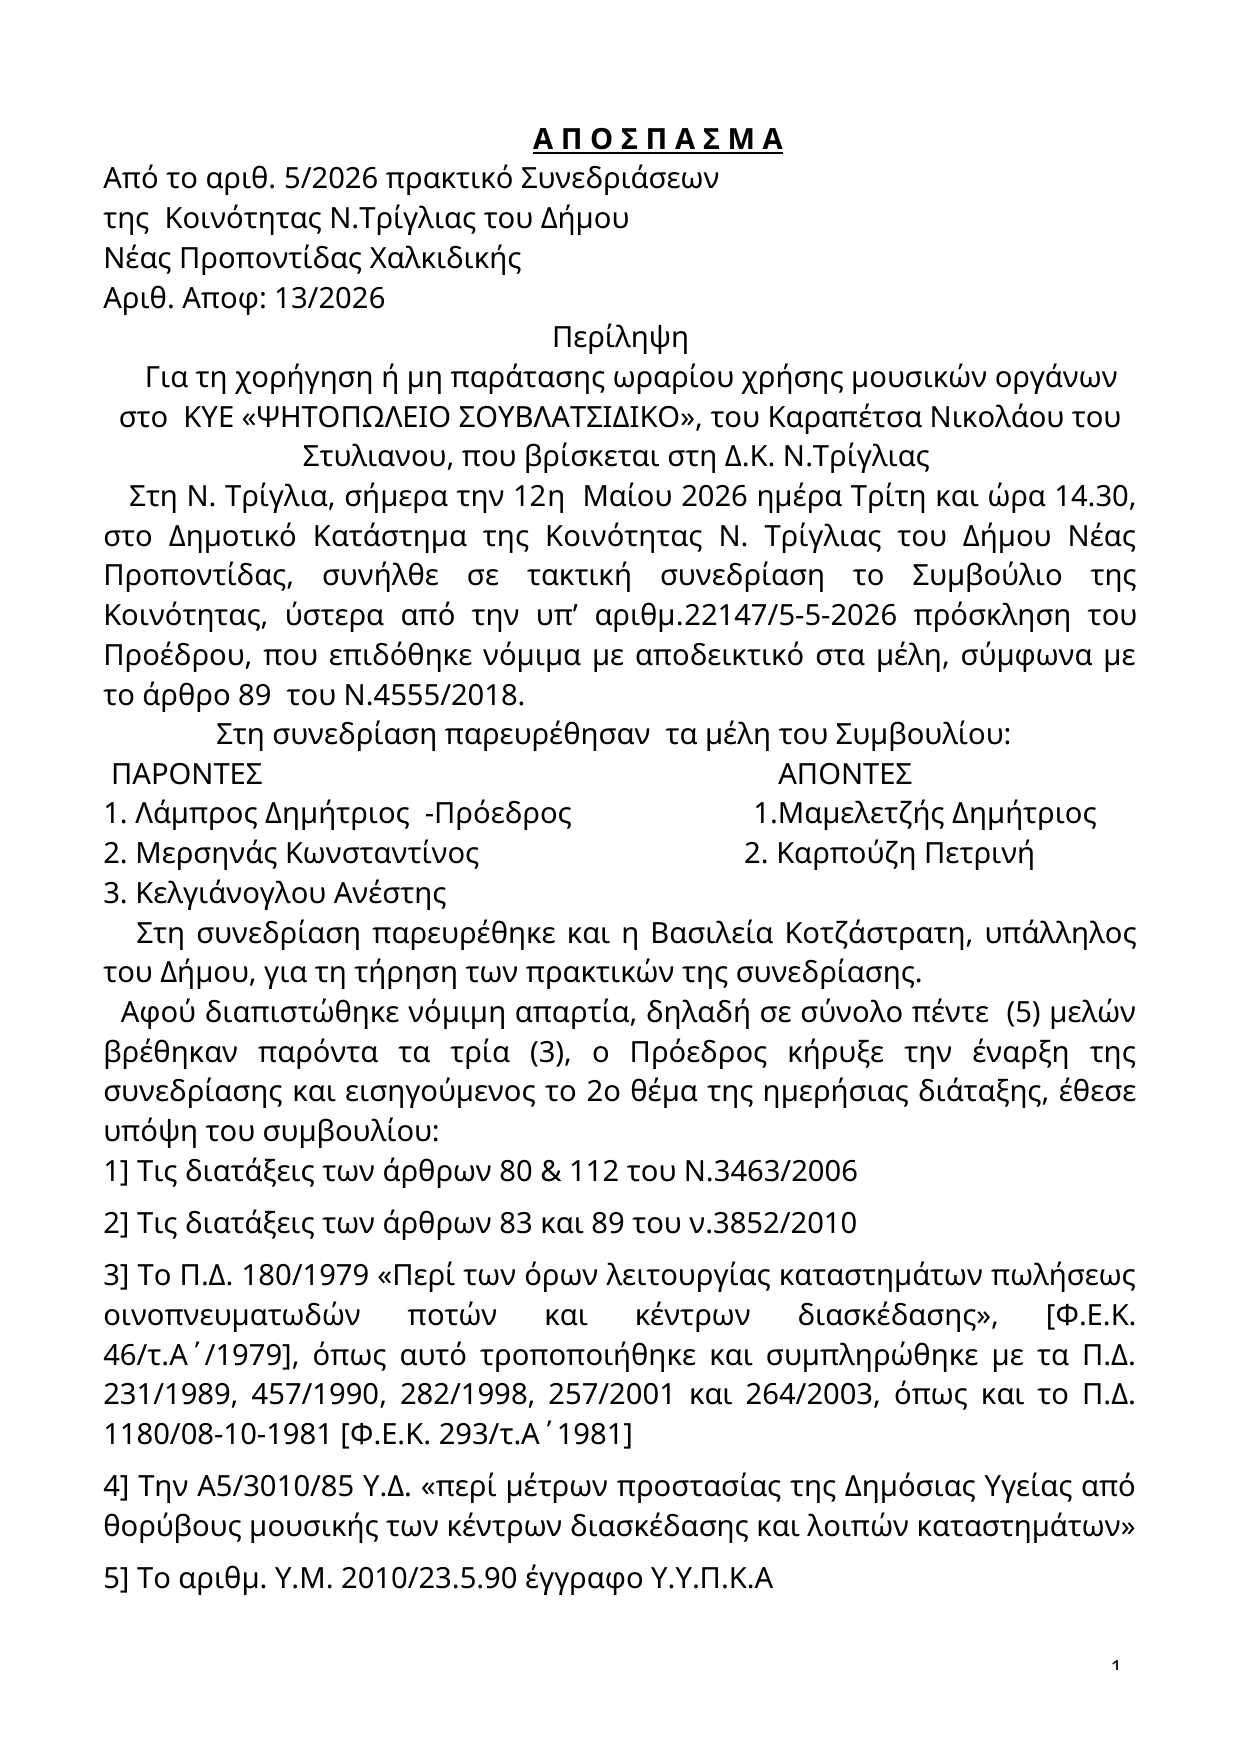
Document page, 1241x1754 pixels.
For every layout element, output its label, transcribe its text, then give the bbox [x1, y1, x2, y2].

text Στη συνεδρίαση παρευρέθηκε και η Βασιλεία Κοτζάστρατη, υπάλληλος του Δήμου, για τη τήρηση των πρακτικών της συνεδρίασης. [103, 912, 1137, 991]
text Αριθ. Αποφ: 13/2026 [103, 277, 1137, 317]
text Περίληψη [103, 317, 1137, 356]
title Α Π Ο Σ Π Α Σ Μ Α [178, 118, 1137, 158]
text ΠΑΡΟΝΤΕΣ ΑΠΟΝΤΕΣ [103, 753, 1137, 793]
text 3. Κελγιάνογλου Ανέστης [103, 872, 1137, 912]
text 4] Την Α5/3010/85 Υ.Δ. «περί μέτρων προστασίας της Δημόσιας Υγείας από θορύβους μουσικής των κέντρων διασκέδασης και λοιπών καταστημάτων» [103, 1465, 1137, 1545]
text 5] Το αριθμ. Υ.Μ. 2010/23.5.90 έγγραφο Υ.Υ.Π.Κ.Α [103, 1557, 1137, 1597]
text Από το αριθ. 5/2026 πρακτικό Συνεδριάσεων [103, 158, 1137, 197]
text 1] Τις διατάξεις των άρθρων 80 & 112 του Ν.3463/2006 [103, 1150, 1137, 1190]
text Αφού διαπιστώθηκε νόμιμη απαρτία, δηλαδή σε σύνολο πέντε (5) μελών βρέθηκαν παρόντα τα τρία (3), ο Πρόεδρος κήρυξε την έναρξη της συνεδρίασης και εισηγούμενος το 2ο θέμα της ημερήσιας διάταξης, έθεσε υπόψη του συμβουλίου: [103, 991, 1137, 1150]
text 1. Λάμπρος Δημήτριος -Πρόεδρος 1.Μαμελετζής Δημήτριος [103, 793, 1137, 832]
text 2. Μερσηνάς Κωνσταντίνος 2. Καρπούζη Πετρινή [103, 832, 1137, 872]
text Νέας Προποντίδας Χαλκιδικής [103, 237, 1137, 277]
text 3] Το Π.Δ. 180/1979 «Περί των όρων λειτουργίας καταστημάτων πωλήσεως οινοπνευματωδών ποτών και κέντρων διασκέδασης», [Φ.Ε.Κ. 46/τ.Α΄/1979], όπως αυτό τροποποιήθηκε και συμπληρώθηκε με τα Π.Δ. 231/1989, 457/1990, 282/1998, 257/2001 και 264/2003, όπως και το Π.Δ. 1180/08-10-1981 [Φ.Ε.Κ. 293/τ.Α΄1981] [103, 1254, 1137, 1453]
text της Κοινότητας Ν.Τρίγλιας του Δήμου [103, 197, 1137, 237]
text 2] Τις διατάξεις των άρθρων 83 και 89 του ν.3852/2010 [103, 1202, 1137, 1242]
text Για τη χορήγηση ή μη παράτασης ωραρίου χρήσης μουσικών οργάνων στο ΚΥΕ «ΨΗΤΟΠΩΛΕΙΟ ΣΟΥΒΛΑΤΣΙΔΙΚΟ», του Καραπέτσα Νικολάου του Στυλιανου, που βρίσκεται στη Δ.Κ. Ν.Τρίγλιας [103, 356, 1137, 475]
text Στη συνεδρίαση παρευρέθησαν τα μέλη του Συμβουλίου: [103, 713, 1137, 753]
text Στη Ν. Τρίγλια, σήμερα την 12η Μαίου 2026 ημέρα Τρίτη και ώρα 14.30, στο Δημοτικό Κατάστημα της Κοινότητας Ν. Τρίγλιας του Δήμου Νέας Προποντίδας, συνήλθε σε τακτική συνεδρίαση το Συμβούλιο της Κοινότητας, ύστερα από την υπ’ αριθμ.22147/5-5-2026 πρόσκληση του Προέδρου, που επιδόθηκε νόμιμα με αποδεικτικό στα μέλη, σύμφωνα με το άρθρο 89 του Ν.4555/2018. [103, 475, 1137, 713]
